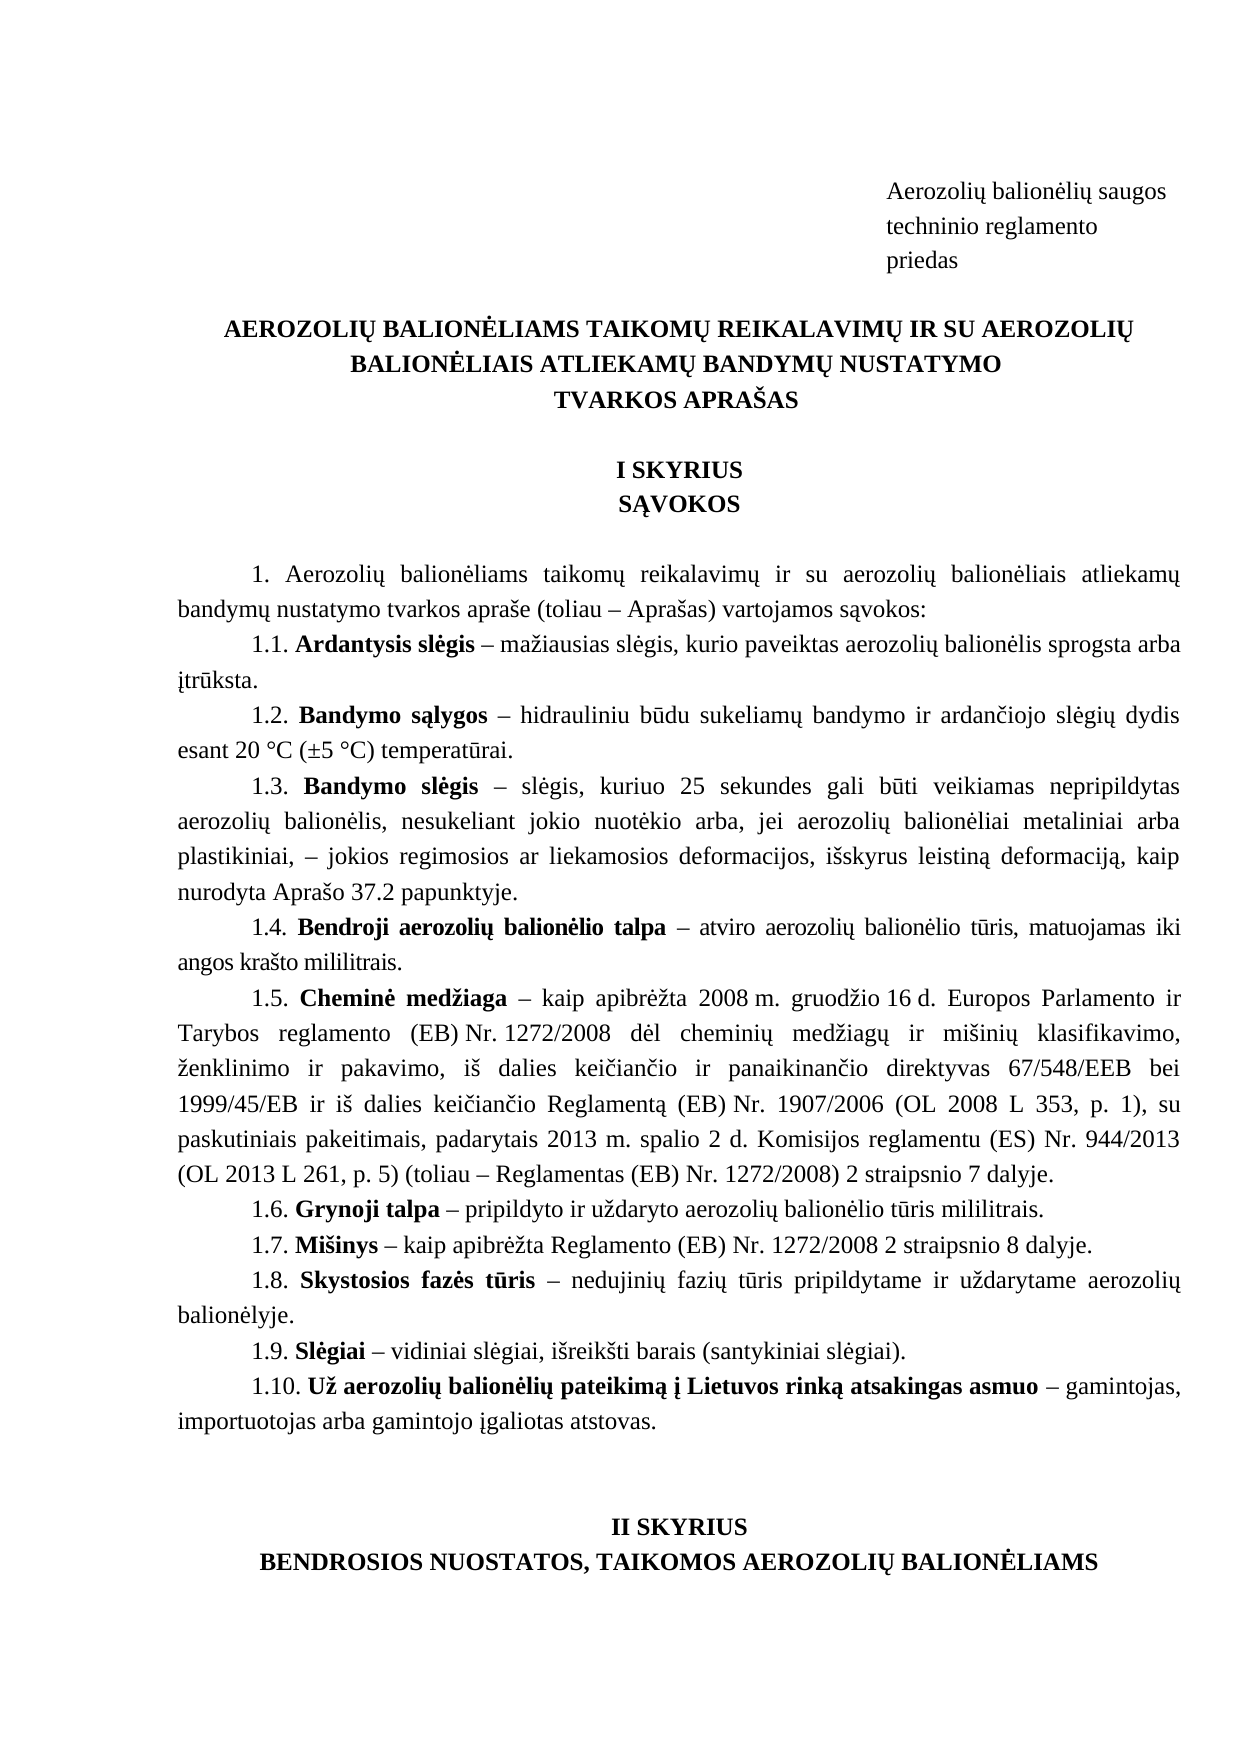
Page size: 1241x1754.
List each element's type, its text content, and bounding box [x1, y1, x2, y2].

text techninio reglamento [886, 211, 1181, 239]
text 1.2. Bandymo sąlygos – hidrauliniu būdu sukeliamų bandymo ir ardančiojo slėgių dydis esant 20 °C (±5 °C) temperatūrai. [177, 700, 1181, 764]
text 1.1. Ardantysis slėgis – mažiausias slėgis, kurio paveiktas aerozolių balionėlis sprogsta arba įtrūksta. [177, 629, 1181, 694]
text Sąvokos [177, 489, 1181, 518]
text 1.6. Grynoji talpa – pripildyto ir uždaryto aerozolių balionėlio tūris mililitrais. [177, 1194, 1181, 1223]
text I SKYRIUS [177, 455, 1181, 483]
text 1.10. Už aerozolių balionėlių pateikimą į Lietuvos rinką atsakingas asmuo – gamintojas, importuotojas arba gamintojo įgaliotas atstovas. [177, 1371, 1181, 1435]
text 1.5. Cheminė medžiaga – kaip apibrėžta 2008 m. gruodžio 16 d. Europos Parlamento ir Tarybos reglamento (EB) Nr. 1272/2008 dėl cheminių medžiagų ir mišinių klasifikavimo, ženklinimo ir pakavimo, iš dalies keičiančio ir panaikinančio direktyvas 67/548/EEB bei 1999/45/EB ir iš dalies keičiančio Reglamentą (EB) Nr. 1907/2006 (OL 2008 L 353, p. 1), su paskutiniais pakeitimais, padarytais 2013 m. spalio 2 d. Komisijos reglamentu (ES) Nr. 944/2013 (OL 2013 L 261, p. 5) (toliau – Reglamentas (EB) Nr. 1272/2008) 2 straipsnio 7 dalyje. [177, 983, 1181, 1188]
text 1.4. Bendroji aerozolių balionėlio talpa – atviro aerozolių balionėlio tūris, matuojamas iki angos krašto mililitrais. [177, 912, 1181, 976]
text TVARKOS APRAŠAS [177, 385, 1181, 414]
text BENDROSIOS NUOSTATOS, TAIKOMOS AEROZOLIŲ BALIONĖLIAMS [177, 1547, 1181, 1576]
text Aerozolių balionėlių saugos [886, 176, 1181, 205]
text AEROZOLIŲ BALIONĖLIAMS TAIKOMŲ REIKALAVIMŲ IR SU AEROZOLIŲ BALIONĖLIAIS ATLIEKAMŲ BANDYMŲ NUSTATYMO [177, 314, 1181, 378]
text 1.3. Bandymo slėgis – slėgis, kuriuo 25 sekundes gali būti veikiamas nepripildytas aerozolių balionėlis, nesukeliant jokio nuotėkio arba, jei aerozolių balionėliai metaliniai arba plastikiniai, – jokios regimosios ar liekamosios deformacijos, išskyrus leistiną deformaciją, kaip nurodyta Aprašo 37.2 papunktyje. [177, 771, 1181, 906]
text 1.9. Slėgiai – vidiniai slėgiai, išreikšti barais (santykiniai slėgiai). [177, 1336, 1181, 1364]
text 1.7. Mišinys – kaip apibrėžta Reglamento (EB) Nr. 1272/2008 2 straipsnio 8 dalyje. [177, 1230, 1181, 1259]
text 1.8. Skystosios fazės tūris – nedujinių fazių tūris pripildytame ir uždarytame aerozolių balionėlyje. [177, 1265, 1181, 1329]
text priedas [886, 245, 1181, 274]
text II SKYRIUS [177, 1512, 1181, 1541]
text 1. Aerozolių balionėliams taikomų reikalavimų ir su aerozolių balionėliais atliekamų bandymų nustatymo tvarkos apraše (toliau – Aprašas) vartojamos sąvokos: [177, 559, 1181, 623]
